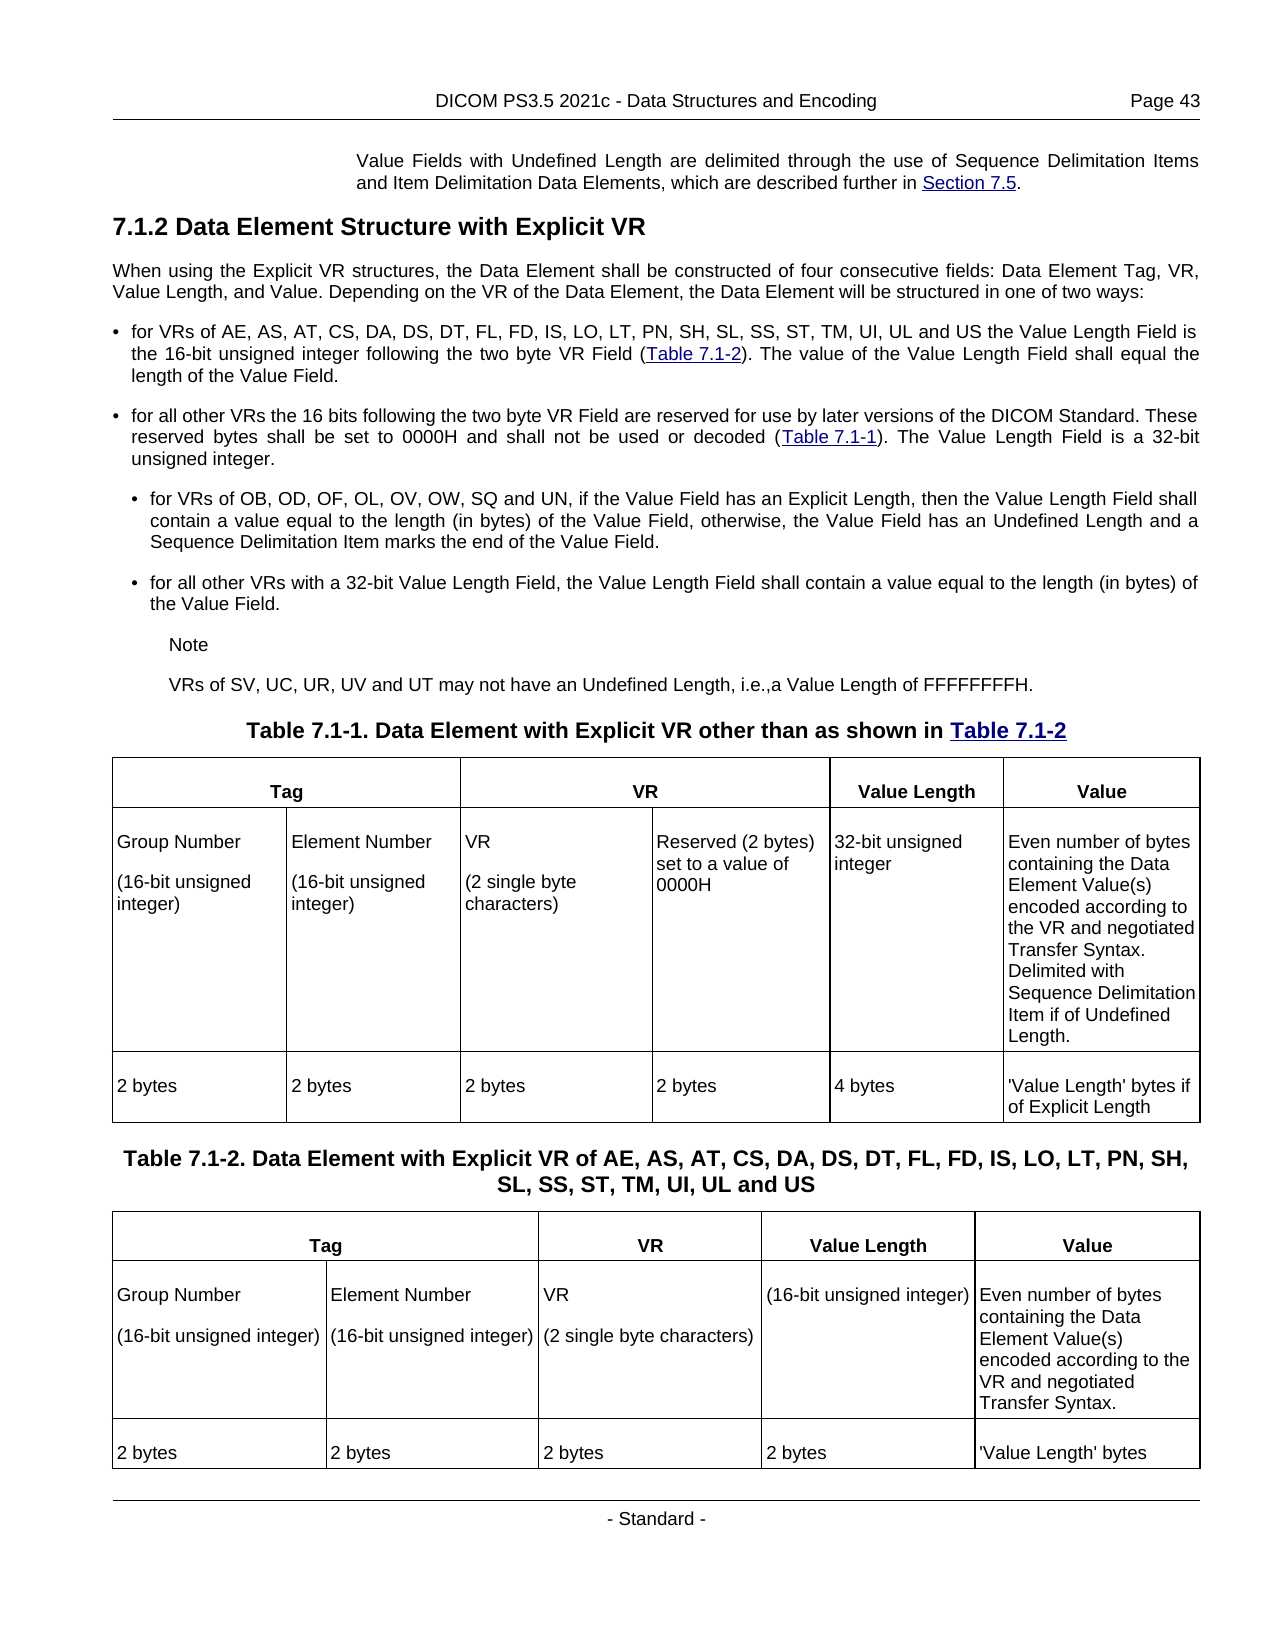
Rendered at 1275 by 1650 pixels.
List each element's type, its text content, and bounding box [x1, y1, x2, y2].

table_cell Reserved (2 bytes) set to a value of 0000H [653, 808, 829, 1051]
table_cell VR (2 single byte characters) [461, 808, 652, 1051]
table_cell VR (2 single byte characters) [539, 1261, 761, 1418]
text • for VRs of OB, OD, OF, OL, OV, OW, SQ and UN, if the Value Field has an Explicit Length, then the Value Length Field shall contain a value equal to the length (in bytes) of the Value Field, otherwise, the Value Field has an Undefined Length and a Sequence Delimitation Item marks the end of the Value Field. [131, 488, 1200, 553]
table_cell 2 bytes [327, 1419, 538, 1467]
table_cell 2 bytes [653, 1052, 829, 1122]
table_cell 2 bytes [539, 1419, 761, 1467]
table_cell Group Number (16-bit unsigned integer) [113, 1261, 326, 1418]
table_cell 'Value Length' bytes [976, 1419, 1199, 1467]
text Table 7.1-1. Data Element with Explicit VR other than as shown in Table 7.1-2 [112, 718, 1200, 744]
table_header Value Length [762, 1212, 974, 1260]
table_header Tag [113, 758, 460, 807]
table_cell 4 bytes [831, 1052, 1003, 1122]
table_cell 2 bytes [287, 1052, 460, 1122]
table_cell Even number of bytes containing the Data Element Value(s) encoded according to the VR and negotiated Transfer Syntax. [976, 1261, 1199, 1418]
table_cell Even number of bytes containing the Data Element Value(s) encoded according to the VR and negotiated Transfer Syntax. Delimited with Sequence Delimitation Item if of Undefined Length. [1004, 808, 1199, 1051]
text When using the Explicit VR structures, the Data Element shall be constructed of four consecutive fields: Data Element Tag, VR, Value Length, and Value. Depending on the VR of the Data Element, the Data Element will be structured in one of two ways: [112, 259, 1200, 302]
text Value Fields with Undefined Length are delimited through the use of Sequence Delimitation Items and Item Delimitation Data Elements, which are described further in Section 7.5. [356, 150, 1200, 193]
table_header Tag [113, 1212, 538, 1260]
table_header VR [539, 1212, 761, 1260]
table_cell Element Number (16-bit unsigned integer) [287, 808, 460, 1051]
text Table 7.1-2. Data Element with Explicit VR of AE, AS, AT, CS, DA, DS, DT, FL, FD, IS, LO, LT, PN, SH, SL, SS, ST, TM, UI, UL and US [112, 1145, 1200, 1197]
table_cell Element Number (16-bit unsigned integer) [327, 1261, 538, 1418]
table_cell 'Value Length' bytes if of Explicit Length [1004, 1052, 1199, 1122]
text • for all other VRs the 16 bits following the two byte VR Field are reserved for use by later versions of the DICOM Standard. These reserved bytes shall be set to 0000H and shall not be used or decoded (Table 7.1-1). The Value Length Field is a 32-bit unsigned integer. [112, 405, 1200, 469]
table_cell Group Number (16-bit unsigned integer) [113, 808, 286, 1051]
text • for VRs of AE, AS, AT, CS, DA, DS, DT, FL, FD, IS, LO, LT, PN, SH, SL, SS, ST, TM, UI, UL and US the Value Length Field is the 16-bit unsigned integer following the two byte VR Field (Table 7.1-2). The value of the Value Length Field shall equal the length of the Value Field. [112, 321, 1200, 386]
text Note [169, 633, 1162, 655]
table_cell 2 bytes [113, 1052, 286, 1122]
table_header Value [976, 1212, 1199, 1260]
text 7.1.2 Data Element Structure with Explicit VR [112, 212, 1200, 241]
table_cell 2 bytes [762, 1419, 974, 1467]
table_header VR [461, 758, 829, 807]
text VRs of SV, UC, UR, UV and UT may not have an Undefined Length, i.e.,a Value Length of FFFFFFFFH. [169, 674, 1162, 695]
table_cell 2 bytes [113, 1419, 326, 1467]
table_header Value [1004, 758, 1199, 807]
table_cell 2 bytes [461, 1052, 652, 1122]
table_header Value Length [831, 758, 1003, 807]
table_cell (16-bit unsigned integer) [762, 1261, 974, 1418]
text • for all other VRs with a 32-bit Value Length Field, the Value Length Field shall contain a value equal to the length (in bytes) of the Value Field. [131, 572, 1200, 615]
table_cell 32-bit unsigned integer [831, 808, 1003, 1051]
